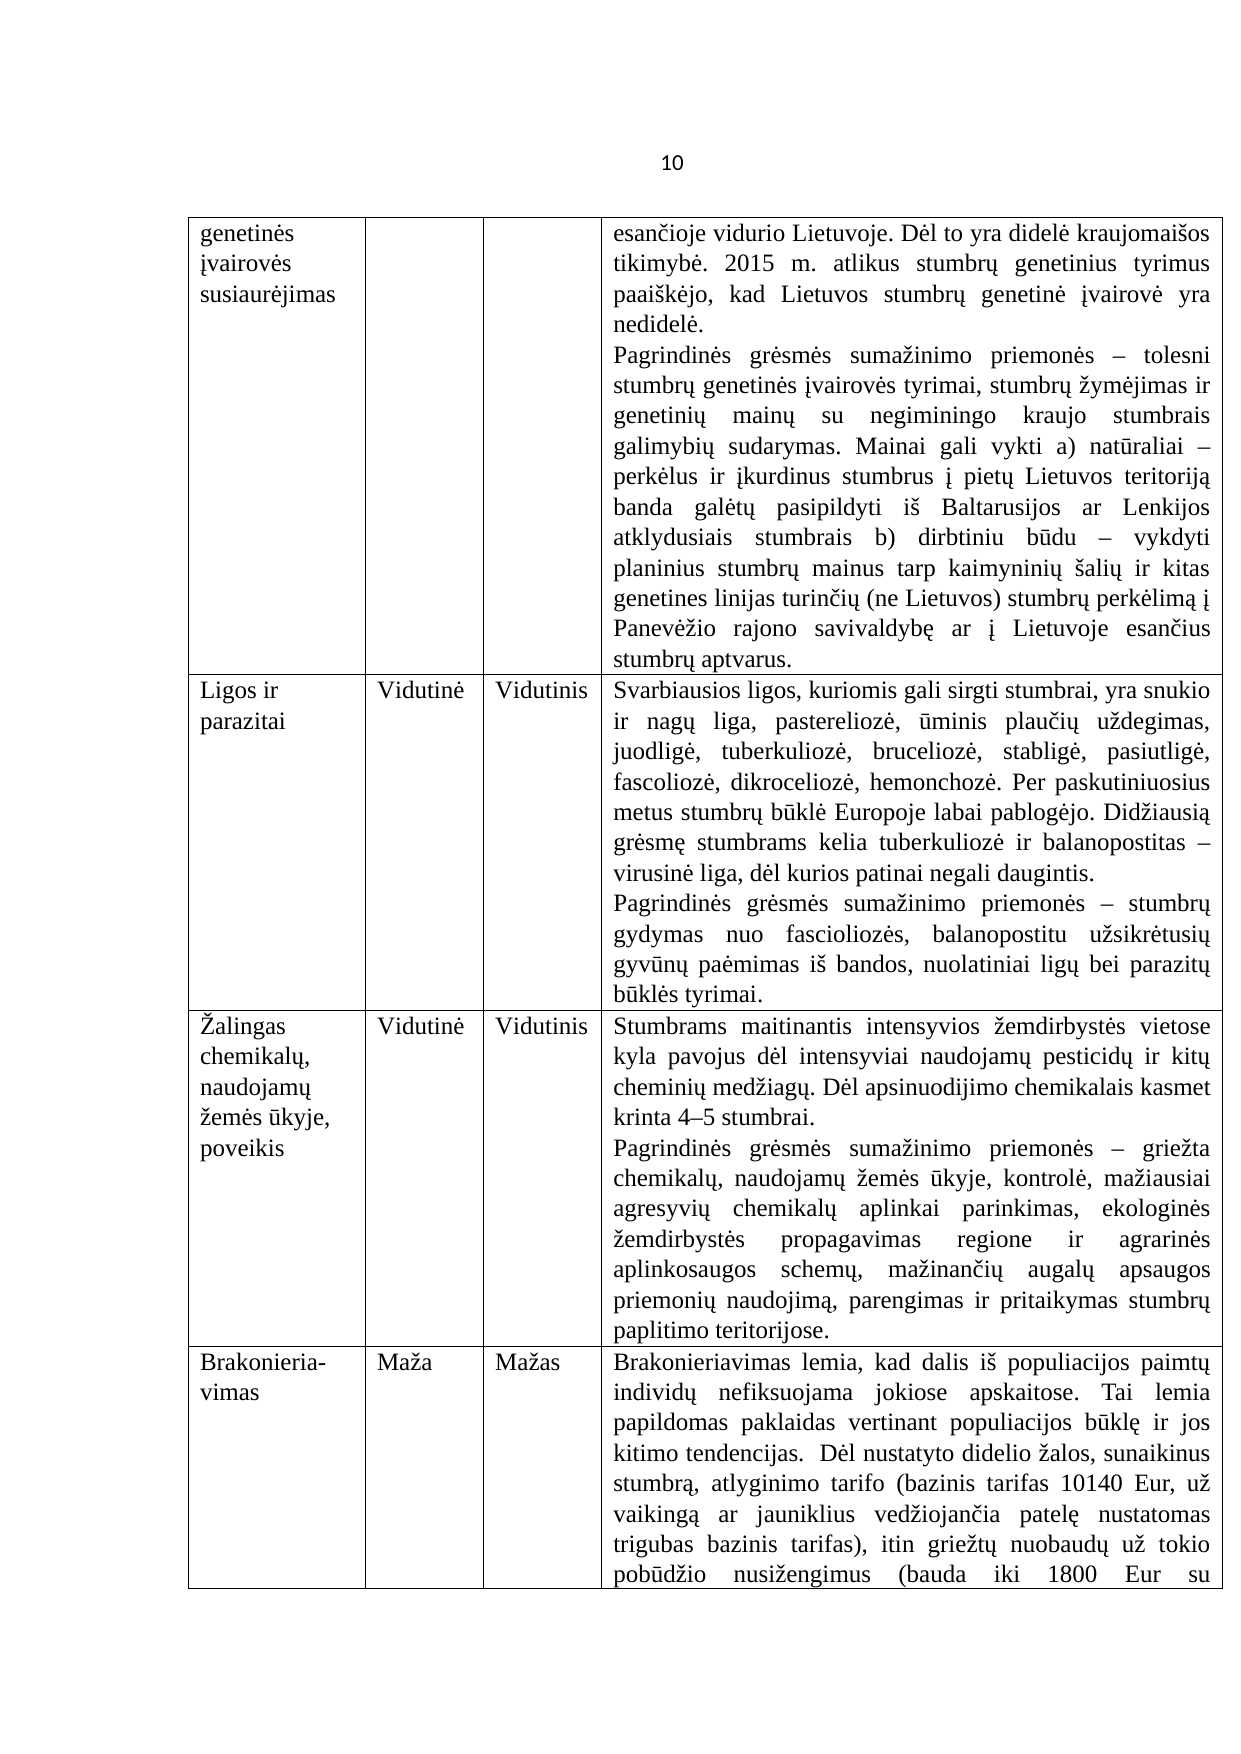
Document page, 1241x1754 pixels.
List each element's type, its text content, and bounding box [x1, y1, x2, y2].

table_cell Vidutinė [366, 1011, 483, 1346]
table_cell Mažas [484, 1347, 601, 1588]
table_cell Žalingas chemikalų, naudojamų žemės ūkyje, poveikis [189, 1011, 365, 1346]
table_cell genetinės įvairovės susiaurėjimas [189, 218, 365, 674]
table_cell Svarbiausios ligos, kuriomis gali sirgti stumbrai, yra snukio ir nagų liga, pastereliozė, ūminis plaučių uždegimas, juodligė, tuberkuliozė, bruceliozė, stabligė, pasiutligė, fascoliozė, dikroceliozė, hemonchozė. Per paskutiniuosius metus stumbrų būklė Europoje labai pablogėjo. Didžiausią grėsmę stumbrams kelia tuberkuliozė ir balanopostitas – virusinė liga, dėl kurios patinai negali daugintis. Pagrindinės grėsmės sumažinimo priemonės – stumbrų gydymas nuo fascioliozės, balanopostitu užsikrėtusių gyvūnų paėmimas iš bandos, nuolatiniai ligų bei parazitų būklės tyrimai. [602, 675, 1222, 1010]
table_cell Brakonieriavimas lemia, kad dalis iš populiacijos paimtų individų nefiksuojama jokiose apskaitose. Tai lemia papildomas paklaidas vertinant populiacijos būklę ir jos kitimo tendencijas. Dėl nustatyto didelio žalos, sunaikinus stumbrą, atlyginimo tarifo (bazinis tarifas 10140 Eur, už vaikingą ar jauniklius vedžiojančia patelę nustatomas trigubas bazinis tarifas), itin griežtų nuobaudų už tokio pobūdžio nusižengimus (bauda iki 1800 Eur su [602, 1347, 1222, 1588]
table_cell Stumbrams maitinantis intensyvios žemdirbystės vietose kyla pavojus dėl intensyviai naudojamų pesticidų ir kitų cheminių medžiagų. Dėl apsinuodijimo chemikalais kasmet krinta 4–5 stumbrai. Pagrindinės grėsmės sumažinimo priemonės – griežta chemikalų, naudojamų žemės ūkyje, kontrolė, mažiausiai agresyvių chemikalų aplinkai parinkimas, ekologinės žemdirbystės propagavimas regione ir agrarinės aplinkosaugos schemų, mažinančių augalų apsaugos priemonių naudojimą, parengimas ir pritaikymas stumbrų paplitimo teritorijose. [602, 1011, 1222, 1346]
table_cell Ligos ir parazitai [189, 675, 365, 1010]
table_cell Maža [366, 1347, 483, 1588]
table_cell Vidutinis [484, 675, 601, 1010]
table_cell [366, 218, 483, 674]
table_cell esančioje vidurio Lietuvoje. Dėl to yra didelė kraujomaišos tikimybė. 2015 m. atlikus stumbrų genetinius tyrimus paaiškėjo, kad Lietuvos stumbrų genetinė įvairovė yra nedidelė. Pagrindinės grėsmės sumažinimo priemonės – tolesni stumbrų genetinės įvairovės tyrimai, stumbrų žymėjimas ir genetinių mainų su negiminingo kraujo stumbrais galimybių sudarymas. Mainai gali vykti a) natūraliai – perkėlus ir įkurdinus stumbrus į pietų Lietuvos teritoriją banda galėtų pasipildyti iš Baltarusijos ar Lenkijos atklydusiais stumbrais b) dirbtiniu būdu – vykdyti planinius stumbrų mainus tarp kaimyninių šalių ir kitas genetines linijas turinčių (ne Lietuvos) stumbrų perkėlimą į Panevėžio rajono savivaldybę ar į Lietuvoje esančius stumbrų aptvarus. [602, 218, 1222, 674]
table_cell Vidutinė [366, 675, 483, 1010]
table_cell Vidutinis [484, 1011, 601, 1346]
table_cell [484, 218, 601, 674]
table_cell Brakonieria-vimas [189, 1347, 365, 1588]
